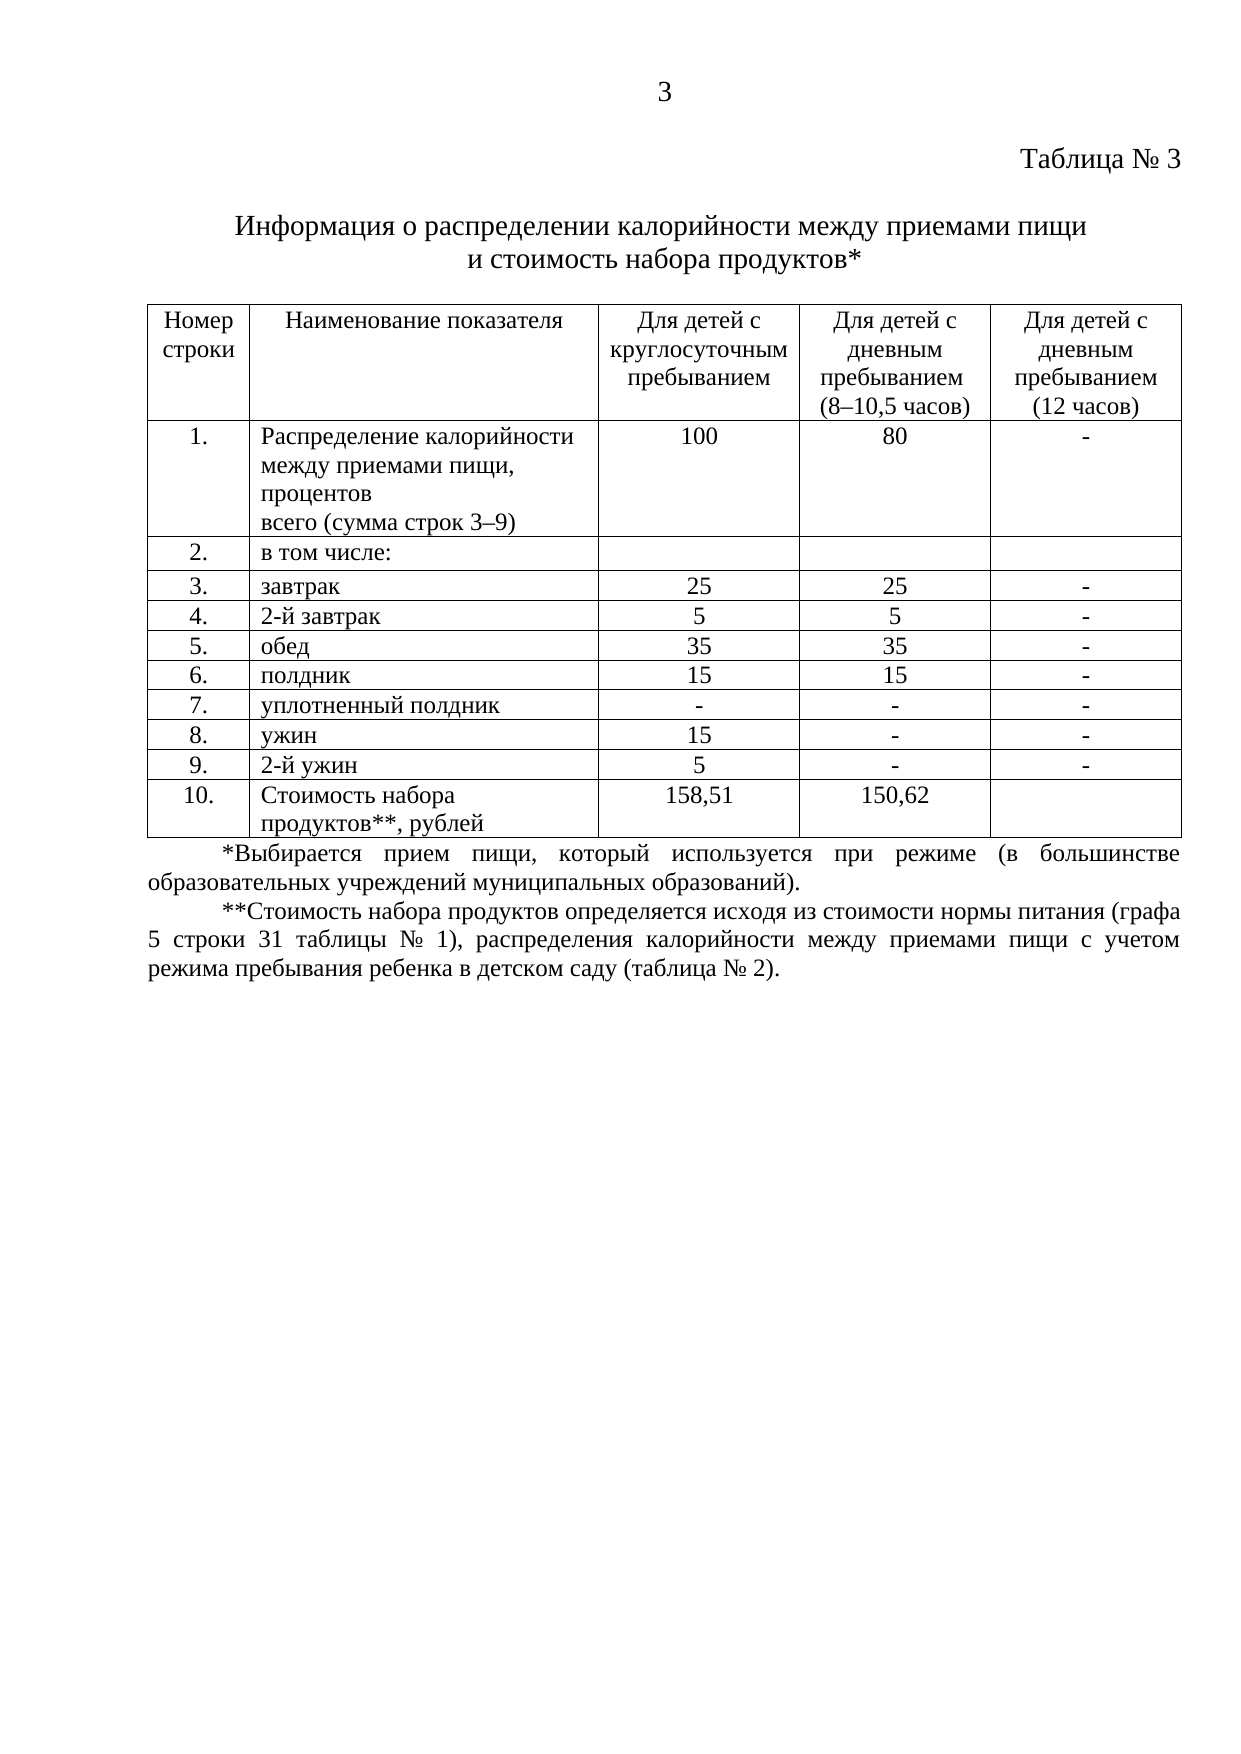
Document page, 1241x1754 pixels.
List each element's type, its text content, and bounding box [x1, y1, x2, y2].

text *Выбирается прием пищи, который используется при режиме (в большинстве образовательных учреждений муниципальных образований). [148, 838, 1181, 896]
table_cell 25 [599, 571, 799, 600]
text **Стоимость набора продуктов определяется исходя из стоимости нормы питания (графа 5 строки 31 таблицы № 1), распределения калорийности между приемами пищи с учетом режима пребывания ребенка в детском саду (таблица № 2). [148, 896, 1181, 982]
table_cell 35 [800, 631, 990, 659]
table_cell [599, 537, 799, 570]
table_cell - [800, 720, 990, 749]
text Таблица № 3 [148, 141, 1181, 174]
table_cell полдник [250, 661, 598, 689]
table_cell - [991, 421, 1181, 536]
table_cell - [991, 631, 1181, 659]
table_cell - [991, 720, 1181, 749]
table_header Для детей с дневным пребыванием (12 часов) [991, 305, 1181, 420]
table_cell 15 [599, 720, 799, 749]
table_cell 7. [148, 690, 249, 719]
table_cell Стоимость набора продуктов**, рублей [250, 780, 598, 837]
table_cell - [991, 661, 1181, 689]
table_cell 5 [599, 601, 799, 630]
table_cell 10. [148, 780, 249, 837]
table_cell 5 [599, 750, 799, 779]
table_cell - [991, 571, 1181, 600]
table_cell 100 [599, 421, 799, 536]
table_cell 15 [800, 661, 990, 689]
table_cell - [599, 690, 799, 719]
table_cell обед [250, 631, 598, 659]
table_cell 80 [800, 421, 990, 536]
text Информация о распределении калорийности между приемами пищи [148, 208, 1181, 242]
table_header Номер строки [148, 305, 249, 420]
table_cell завтрак [250, 571, 598, 600]
table_cell в том числе: [250, 537, 598, 570]
table_cell - [800, 690, 990, 719]
table_cell Распределение калорийности между приемами пищи, процентов всего (сумма строк 3–9) [250, 421, 598, 536]
table_cell 35 [599, 631, 799, 659]
table_cell уплотненный полдник [250, 690, 598, 719]
text и стоимость набора продуктов* [148, 242, 1181, 275]
table_cell [991, 537, 1181, 570]
table_cell [800, 537, 990, 570]
table_cell [991, 780, 1181, 837]
table_cell 3. [148, 571, 249, 600]
table_cell - [991, 601, 1181, 630]
table_header Для детей с круглосуточным пребыванием [599, 305, 799, 420]
table_cell 1. [148, 421, 249, 536]
table_cell 6. [148, 661, 249, 689]
table_cell 5 [800, 601, 990, 630]
table_cell 2. [148, 537, 249, 570]
table_cell 150,62 [800, 780, 990, 837]
table_cell - [800, 750, 990, 779]
table_cell 15 [599, 661, 799, 689]
table_cell - [991, 690, 1181, 719]
table_cell 2-й ужин [250, 750, 598, 779]
table_cell ужин [250, 720, 598, 749]
table_cell 2-й завтрак [250, 601, 598, 630]
table_cell - [991, 750, 1181, 779]
table_cell 5. [148, 631, 249, 659]
table_header Наименование показателя [250, 305, 598, 420]
table_header Для детей с дневным пребыванием (8–10,5 часов) [800, 305, 990, 420]
table_cell 158,51 [599, 780, 799, 837]
table_cell 25 [800, 571, 990, 600]
table_cell 4. [148, 601, 249, 630]
table_cell 9. [148, 750, 249, 779]
table_cell 8. [148, 720, 249, 749]
